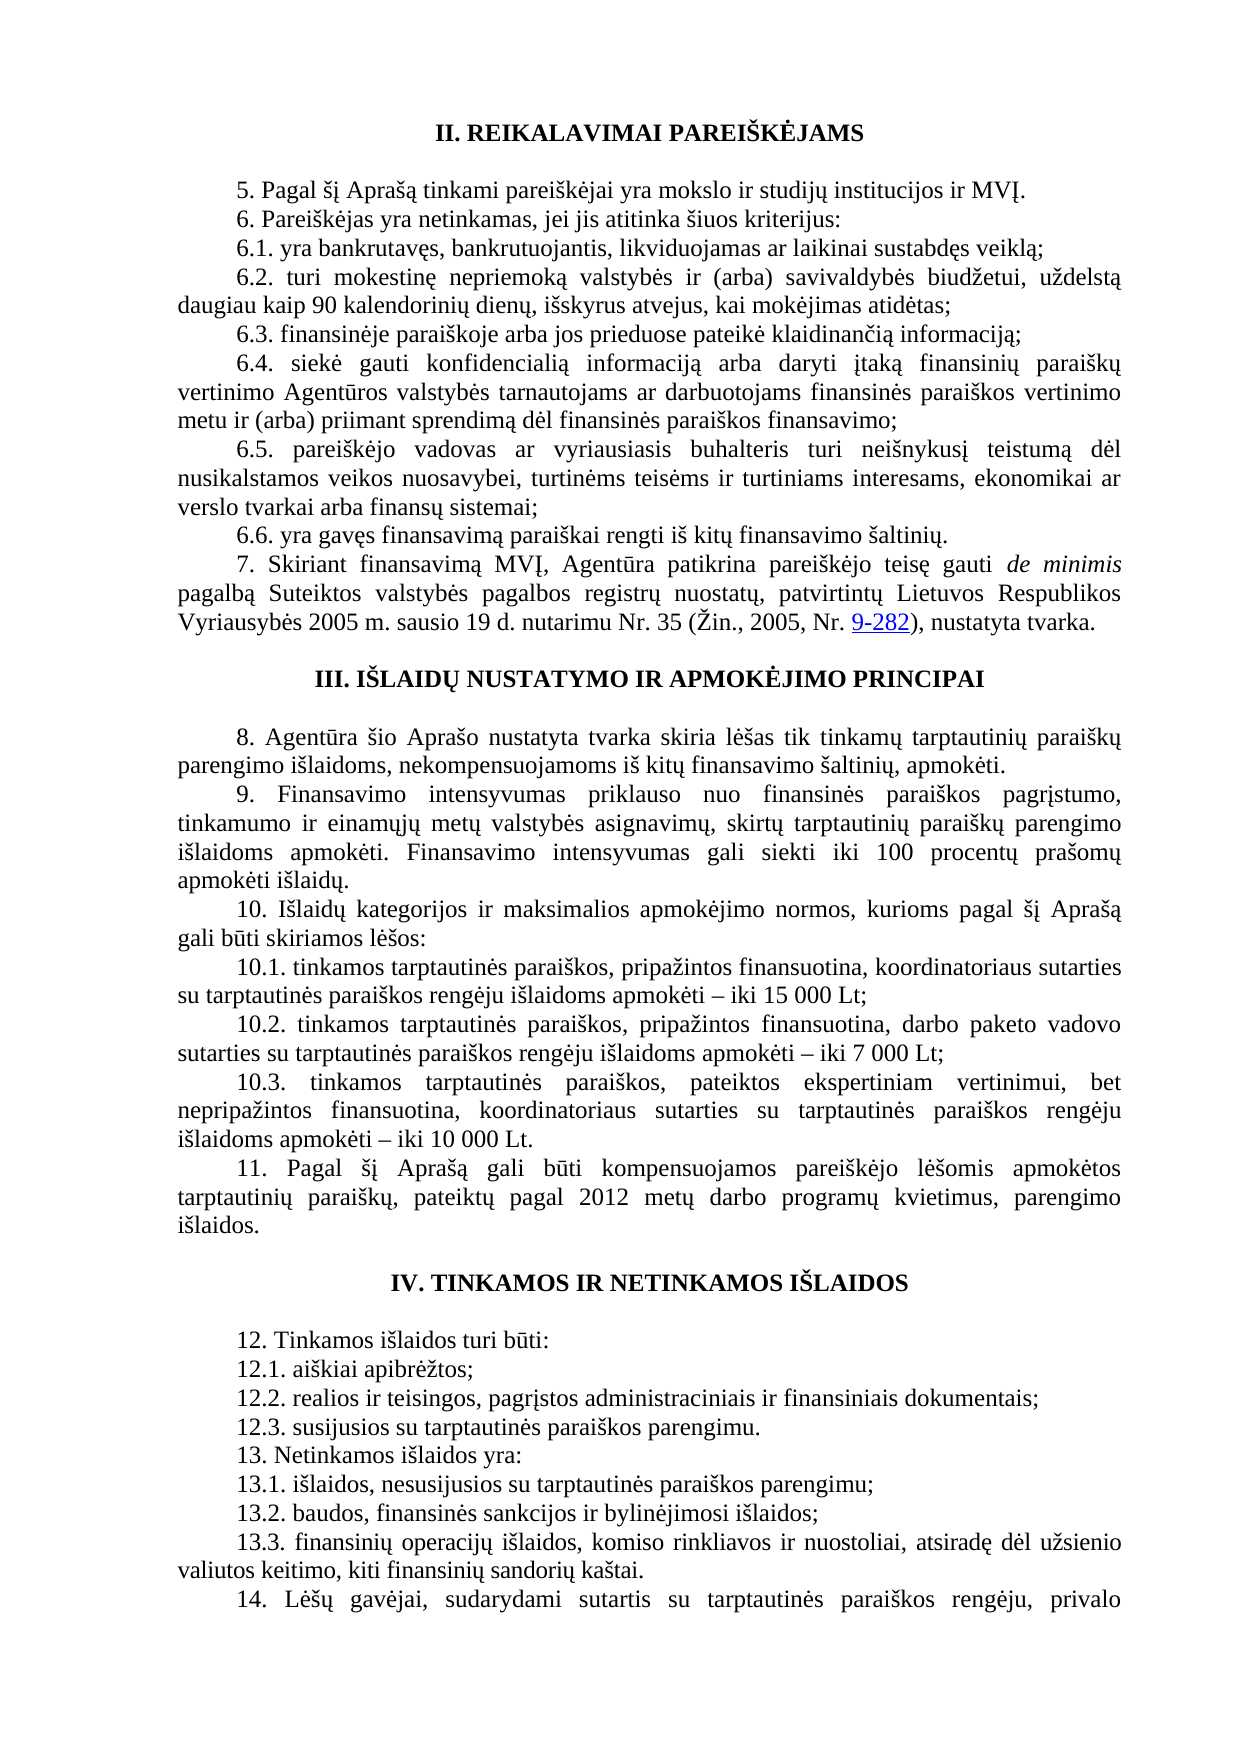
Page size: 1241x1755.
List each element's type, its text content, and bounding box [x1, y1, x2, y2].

text 6. Pareiškėjas yra netinkamas, jei jis atitinka šiuos kriterijus: [177, 204, 1122, 233]
text 10.2. tinkamos tarptautinės paraiškos, pripažintos finansuotina, darbo paketo vadovo sutarties su tarptautinės paraiškos rengėju išlaidoms apmokėti – iki 7 000 Lt; [177, 1009, 1122, 1067]
text 13.3. finansinių operacijų išlaidos, komiso rinkliavos ir nuostoliai, atsiradę dėl užsienio valiutos keitimo, kiti finansinių sandorių kaštai. [177, 1527, 1122, 1584]
text 6.3. finansinėje paraiškoje arba jos prieduose pateikė klaidinančią informaciją; [177, 319, 1122, 348]
text 6.2. turi mokestinę nepriemoką valstybės ir (arba) savivaldybės biudžetui, uždelstą daugiau kaip 90 kalendorinių dienų, išskyrus atvejus, kai mokėjimas atidėtas; [177, 262, 1122, 319]
text 12.1. aiškiai apibrėžtos; [177, 1354, 1122, 1383]
text II. REIKALAVIMAI PAREIŠKĖJAMS [177, 118, 1122, 147]
text 8. Agentūra šio Aprašo nustatyta tvarka skiria lėšas tik tinkamų tarptautinių paraiškų parengimo išlaidoms, nekompensuojamoms iš kitų finansavimo šaltinių, apmokėti. [177, 722, 1122, 779]
text 10. Išlaidų kategorijos ir maksimalios apmokėjimo normos, kurioms pagal šį Aprašą gali būti skiriamos lėšos: [177, 894, 1122, 952]
text 6.1. yra bankrutavęs, bankrutuojantis, likviduojamas ar laikinai sustabdęs veiklą; [177, 233, 1122, 262]
text 13. Netinkamos išlaidos yra: [177, 1441, 1122, 1469]
text 13.2. baudos, finansinės sankcijos ir bylinėjimosi išlaidos; [177, 1498, 1122, 1527]
text 12.2. realios ir teisingos, pagrįstos administraciniais ir finansiniais dokumentais; [177, 1383, 1122, 1412]
text 10.1. tinkamos tarptautinės paraiškos, pripažintos finansuotina, koordinatoriaus sutarties su tarptautinės paraiškos rengėju išlaidoms apmokėti – iki 15 000 Lt; [177, 952, 1122, 1009]
text 7. Skiriant finansavimą MVĮ, Agentūra patikrina pareiškėjo teisę gauti de minimis pagalbą Suteiktos valstybės pagalbos registrų nuostatų, patvirtintų Lietuvos Respublikos Vyriausybės 2005 m. sausio 19 d. nutarimu Nr. 35 (Žin., 2005, Nr. 9-282), nustatyta tvarka. [177, 549, 1122, 636]
text 11. Pagal šį Aprašą gali būti kompensuojamos pareiškėjo lėšomis apmokėtos tarptautinių paraiškų, pateiktų pagal 2012 metų darbo programų kvietimus, parengimo išlaidos. [177, 1153, 1122, 1239]
text 6.6. yra gavęs finansavimą paraiškai rengti iš kitų finansavimo šaltinių. [177, 521, 1122, 549]
text 13.1. išlaidos, nesusijusios su tarptautinės paraiškos parengimu; [177, 1469, 1122, 1498]
text 12.3. susijusios su tarptautinės paraiškos parengimu. [177, 1412, 1122, 1441]
text 14. Lėšų gavėjai, sudarydami sutartis su tarptautinės paraiškos rengėju, privalo [177, 1584, 1122, 1613]
text 6.4. siekė gauti konfidencialią informaciją arba daryti įtaką finansinių paraiškų vertinimo Agentūros valstybės tarnautojams ar darbuotojams finansinės paraiškos vertinimo metu ir (arba) priimant sprendimą dėl finansinės paraiškos finansavimo; [177, 348, 1122, 434]
text III. IŠLAIDŲ NUSTATYMO IR APMOKĖJIMO PRINCIPAI [177, 664, 1122, 693]
text 6.5. pareiškėjo vadovas ar vyriausiasis buhalteris turi neišnykusį teistumą dėl nusikalstamos veikos nuosavybei, turtinėms teisėms ir turtiniams interesams, ekonomikai ar verslo tvarkai arba finansų sistemai; [177, 434, 1122, 521]
text 10.3. tinkamos tarptautinės paraiškos, pateiktos ekspertiniam vertinimui, bet nepripažintos finansuotina, koordinatoriaus sutarties su tarptautinės paraiškos rengėju išlaidoms apmokėti – iki 10 000 Lt. [177, 1067, 1122, 1153]
text 9. Finansavimo intensyvumas priklauso nuo finansinės paraiškos pagrįstumo, tinkamumo ir einamųjų metų valstybės asignavimų, skirtų tarptautinių paraiškų parengimo išlaidoms apmokėti. Finansavimo intensyvumas gali siekti iki 100 procentų prašomų apmokėti išlaidų. [177, 779, 1122, 894]
text IV. TINKAMOS IR NETINKAMOS IŠLAIDOS [177, 1268, 1122, 1297]
text 5. Pagal šį Aprašą tinkami pareiškėjai yra mokslo ir studijų institucijos ir MVĮ. [177, 176, 1122, 204]
text 12. Tinkamos išlaidos turi būti: [177, 1326, 1122, 1354]
